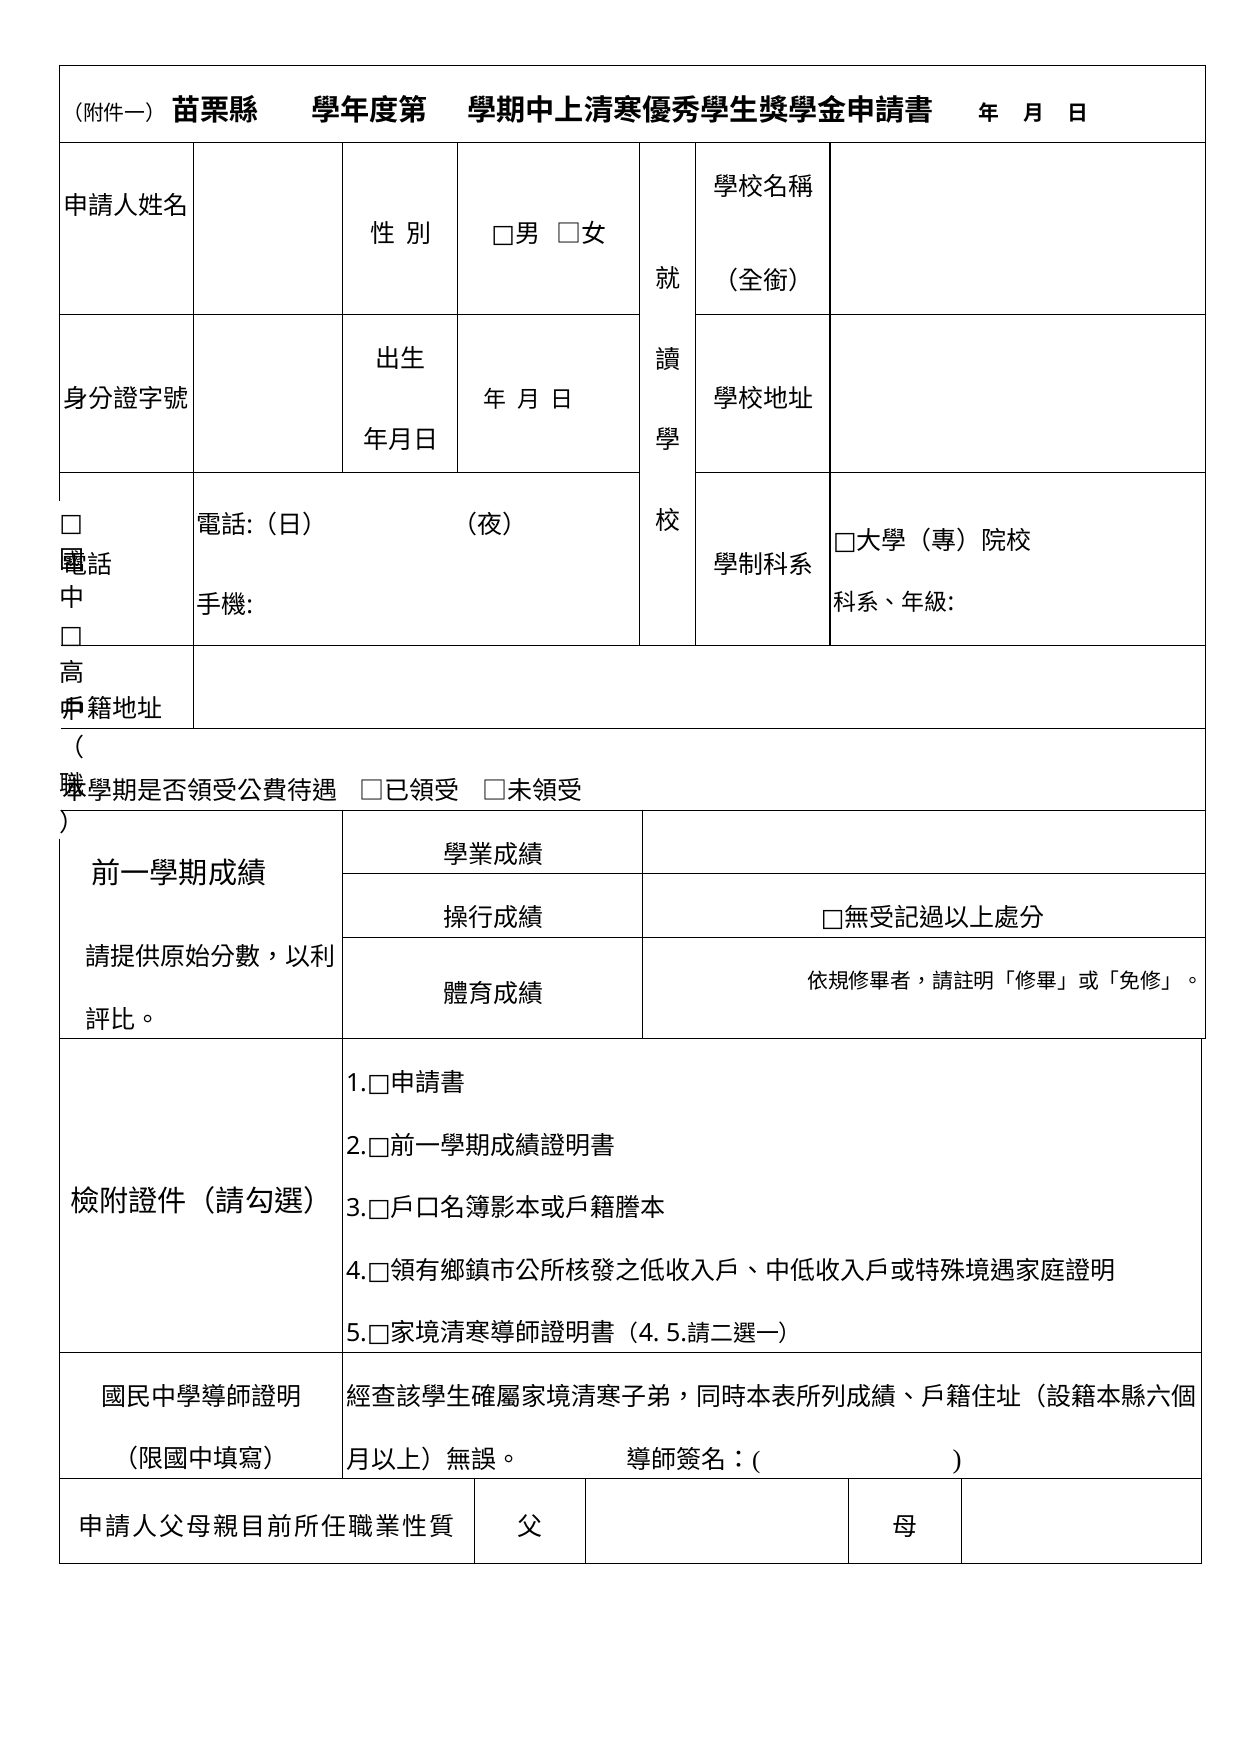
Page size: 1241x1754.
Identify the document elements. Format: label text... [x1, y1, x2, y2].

table_cell 年 月 日 [458, 315, 639, 472]
table_cell [1202, 1478, 1206, 1563]
table_cell 學校名稱 （全銜） [696, 143, 829, 314]
table_cell 父 [475, 1479, 585, 1563]
table_cell 1.□申請書 2.□前一學期成績證明書 3.□戶口名簿影本或戶籍謄本 4.□領有鄉鎮市公所核發之低收入戶、中低收入戶或特殊境遇家庭證明 5.□家境清寒導師證明書（4. 5.請二選一） [343, 1039, 1201, 1352]
table_cell [194, 646, 1205, 727]
table_cell 學制科系 [696, 473, 829, 645]
table_cell [831, 143, 1205, 314]
table_cell □男 □女 [458, 143, 639, 314]
table_cell [586, 1479, 848, 1563]
table_cell 學業成績 [343, 811, 642, 873]
table_cell [1202, 1039, 1206, 1352]
table_cell 操行成績 [343, 874, 642, 937]
table_cell 申請人父母親目前所任職業性質 [60, 1479, 474, 1563]
table_cell 依規修畢者，請註明「修畢」或「免修」。 [643, 938, 1205, 1038]
table_cell [643, 811, 1205, 873]
table_cell □無受記過以上處分 [643, 874, 1205, 937]
table_cell 電話 [60, 473, 193, 645]
table_cell 出生 年月日 [343, 315, 457, 472]
table_cell 性 別 [343, 143, 457, 314]
table_cell 檢附證件（請勾選） [60, 1039, 342, 1352]
table_cell 申請人姓名 [60, 143, 193, 314]
table_cell 就 讀 學 校 [640, 143, 695, 645]
table_cell [194, 315, 342, 472]
table_cell 本學期是否領受公費待遇 □已領受 □未領受 [61, 729, 1205, 810]
table_cell 母 [849, 1479, 961, 1563]
table_cell □大學（專）院校 科系、年級: [831, 473, 1205, 645]
table_header （附件一） 苗栗縣 學年度第 學期中上清寒優秀學生獎學金申請書 年 月 日 [60, 66, 1205, 142]
table_cell [831, 315, 1205, 472]
table_cell 體育成績 [343, 938, 642, 1038]
table_cell [194, 143, 342, 314]
table_cell 戶籍地址 [61, 646, 193, 727]
table_cell 學校地址 [696, 315, 829, 472]
table_cell 電話:（日） （夜） 手機: [194, 473, 639, 645]
table_cell [962, 1479, 1201, 1563]
table_cell [1202, 1352, 1206, 1478]
table_cell 前一學期成績 請提供原始分數，以利 評比。 [60, 811, 342, 1038]
table_cell 身分證字號 [60, 315, 193, 472]
table_cell 經查該學生確屬家境清寒子弟，同時本表所列成績、戶籍住址（設籍本縣六個月以上）無誤。 導師簽名：( ) [343, 1353, 1201, 1478]
table_cell 國民中學導師證明 （限國中填寫） [60, 1353, 342, 1478]
